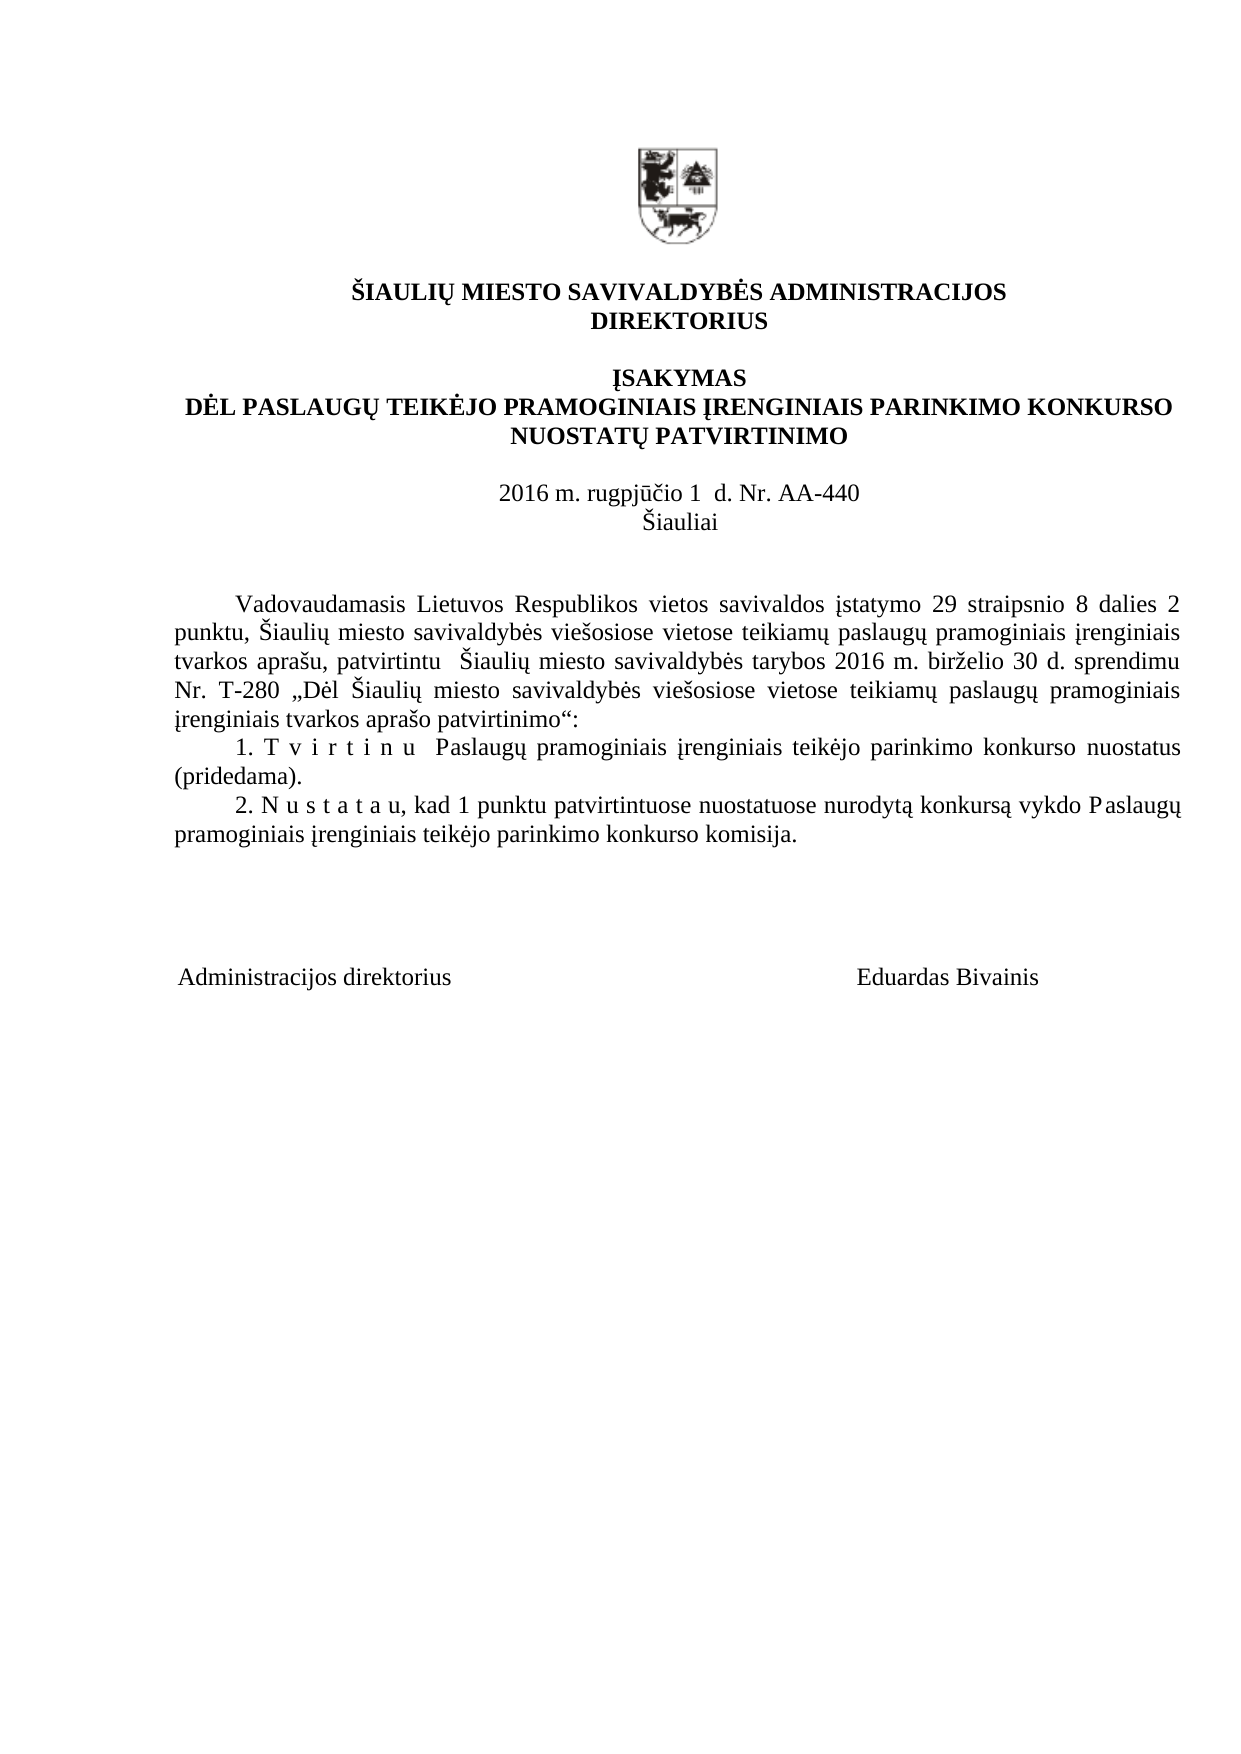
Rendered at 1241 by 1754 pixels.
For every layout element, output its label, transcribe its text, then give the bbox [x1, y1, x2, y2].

text DIREKTORIUS [177, 306, 1181, 335]
text Šiauliai [174, 507, 1184, 536]
text ĮSAKYMAS [177, 363, 1181, 392]
text Administracijos direktorius Eduardas Bivainis [177, 962, 1181, 991]
text ŠIAULIŲ MIESTO SAVIVALDYBĖS ADMINISTRACIJOS [177, 277, 1181, 306]
text DĖL PASLAUGŲ TEIKĖJO PRAMOGINIAIS ĮRENGINIAIS PARINKIMO KONKURSO NUOSTATŲ PATVIRTINIMO [177, 392, 1181, 450]
text 2. N u s t a t a u, kad 1 punktu patvirtintuose nuostatuose nurodytą konkursą vykdo Paslaugų pramoginiais įrenginiais teikėjo parinkimo konkurso komisija. [174, 790, 1181, 847]
text 1. T v i r t i n u Paslaugų pramoginiais įrenginiais teikėjo parinkimo konkurso nuostatus (pridedama). [174, 732, 1181, 790]
text 2016 m. rugpjūčio 1 d. Nr. AA-440 [177, 478, 1181, 507]
text Vadovaudamasis Lietuvos Respublikos vietos savivaldos įstatymo 29 straipsnio 8 dalies 2 punktu, Šiaulių miesto savivaldybės viešosiose vietose teikiamų paslaugų pramoginiais įrenginiais tvarkos aprašu, patvirtintu Šiaulių miesto savivaldybės tarybos 2016 m. birželio 30 d. sprendimu Nr. T-280 „Dėl Šiaulių miesto savivaldybės viešosiose vietose teikiamų paslaugų pramoginiais įrenginiais tvarkos aprašo patvirtinimo“: [174, 589, 1181, 732]
